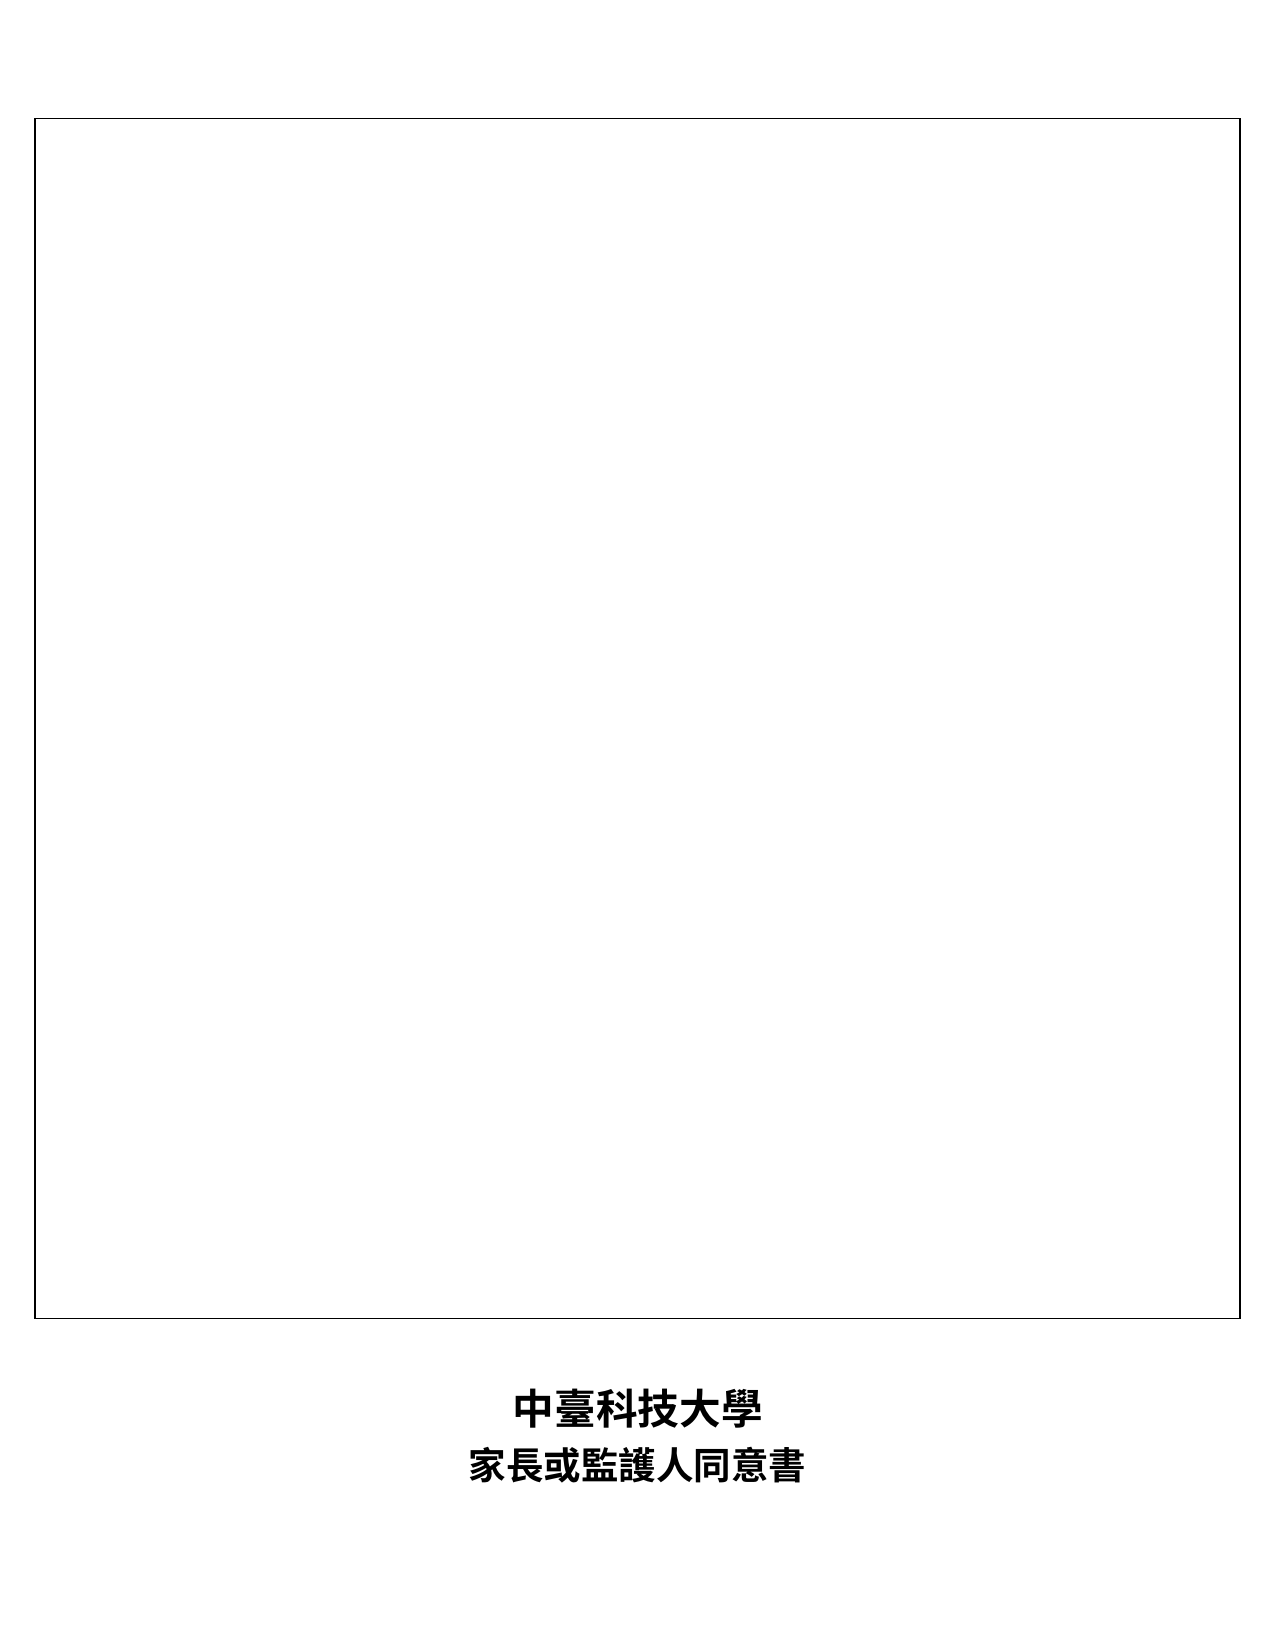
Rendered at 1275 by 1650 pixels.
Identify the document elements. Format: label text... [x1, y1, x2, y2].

table_cell [36, 119, 1239, 1318]
text 家長或監護人同意書 [118, 1436, 1157, 1490]
text 中臺科技大學 [118, 1376, 1157, 1436]
